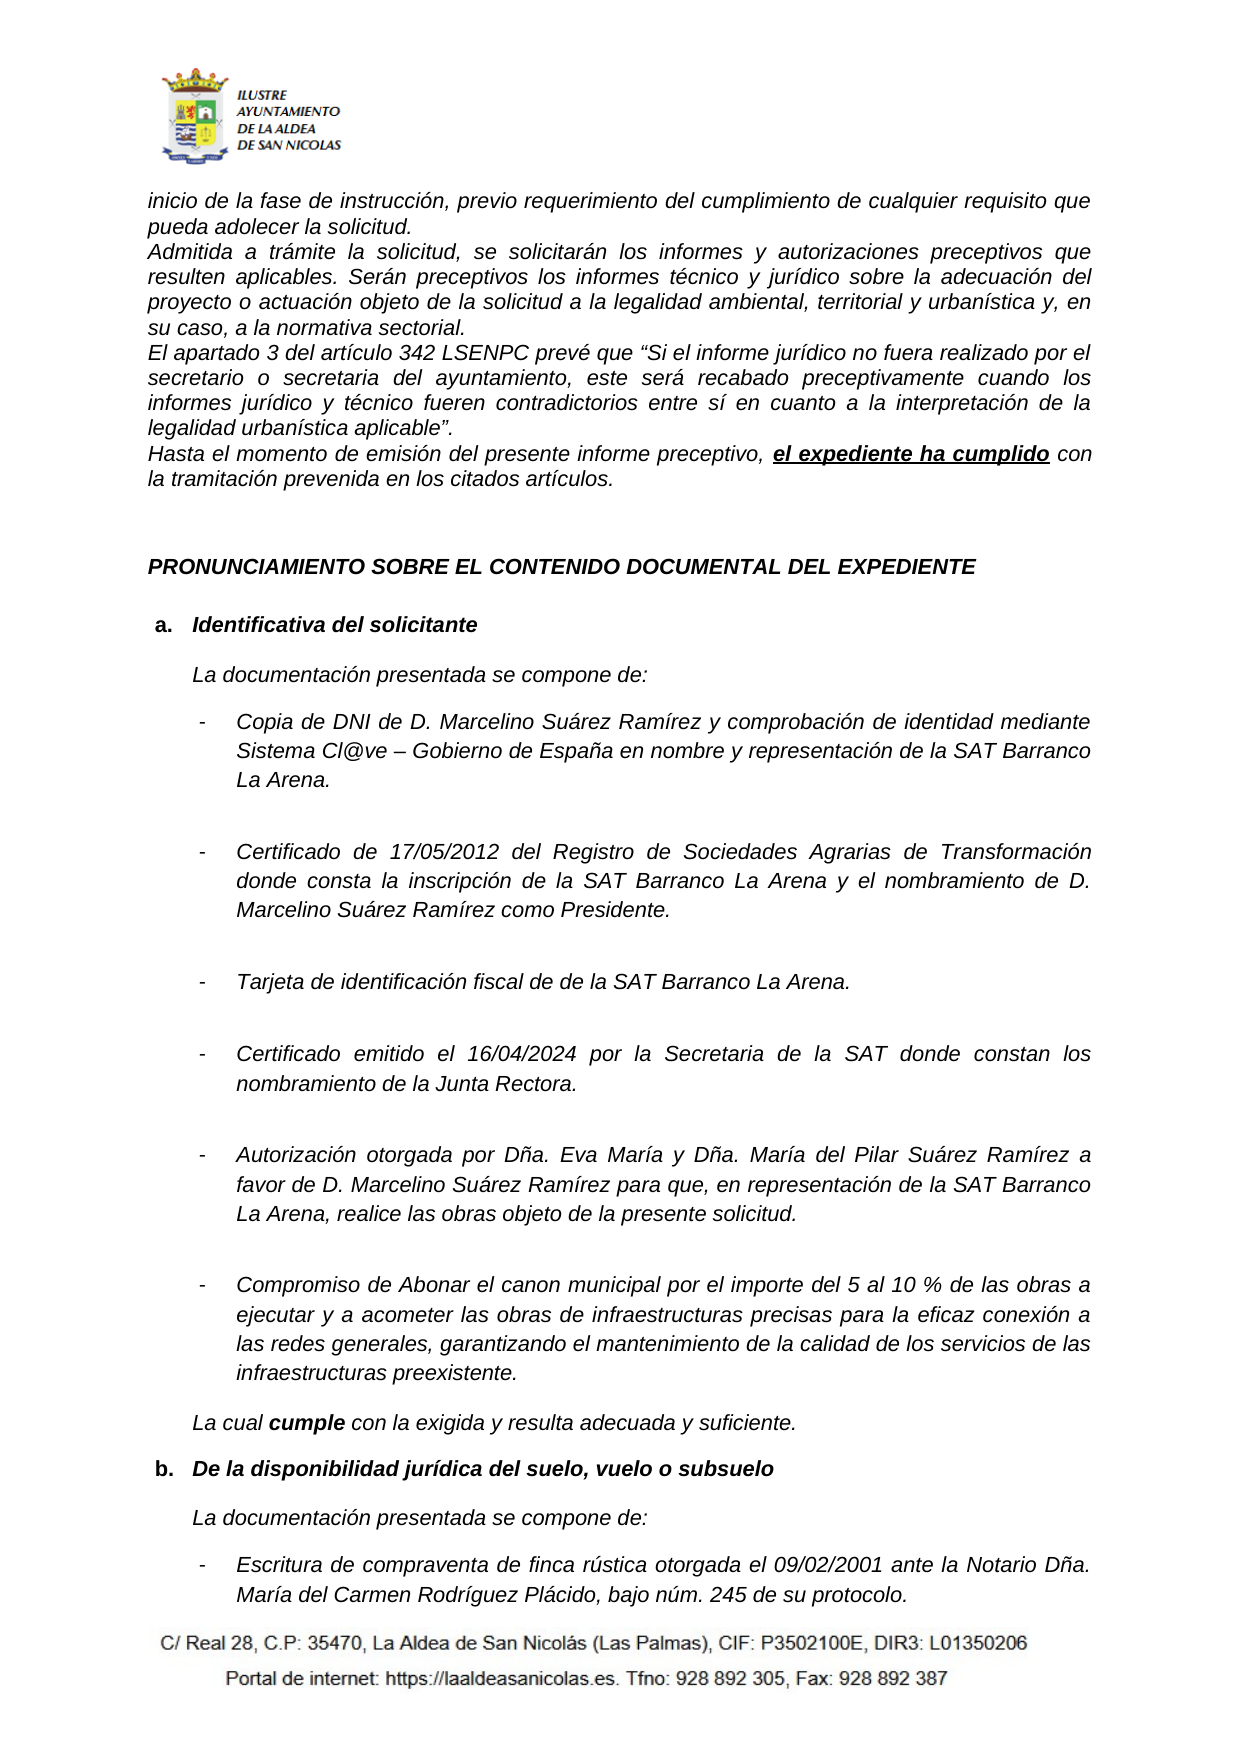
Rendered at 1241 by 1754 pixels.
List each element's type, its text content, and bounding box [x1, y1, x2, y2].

text inicio de la fase de instrucción, previo requerimiento del cumplimiento de cualquier requisito que pueda adolecer la solicitud. [148, 188, 1093, 239]
list Autorización otorgada por Dña. Eva María y Dña. María del Pilar Suárez Ramírez a favor de D. Marcelino Suárez Ramírez para que, en representación de la SAT Barranco La Arena, realice las obras objeto de la presente solicitud. [199, 1141, 1093, 1226]
list Certificado de 17/05/2012 del Registro de Sociedades Agrarias de Transformación donde consta la inscripción de la SAT Barranco La Arena y el nombramiento de D. Marcelino Suárez Ramírez como Presidente. [199, 838, 1093, 923]
list Compromiso de Abonar el canon municipal por el importe del 5 al 10 % de las obras a ejecutar y a acometer las obras de infraestructuras precisas para la eficaz conexión a las redes generales, garantizando el mantenimiento de la calidad de los servicios de las infraestructuras preexistente. [199, 1271, 1093, 1385]
text Hasta el momento de emisión del presente informe preceptivo, el expediente ha cumplido con la tramitación prevenida en los citados artículos. [148, 441, 1093, 491]
text El apartado 3 del artículo 342 LSENPC prevé que “Si el informe jurídico no fuera realizado por el secretario o secretaria del ayuntamiento, este será recabado preceptivamente cuando los informes jurídico y técnico fueren contradictorios entre sí en cuanto a la interpretación de la legalidad urbanística aplicable”. [148, 340, 1093, 441]
text La cual cumple con la exigida y resulta adecuada y suficiente. [192, 1409, 1093, 1435]
list De la disponibilidad jurídica del suelo, vuelo o subsuelo [154, 1456, 1093, 1481]
list Copia de DNI de D. Marcelino Suárez Ramírez y comprobación de identidad mediante Sistema Cl@ve – Gobierno de España en nombre y representación de la SAT Barranco La Arena. [199, 708, 1093, 793]
text Admitida a trámite la solicitud, se solicitarán los informes y autorizaciones preceptivos que resulten aplicables. Serán preceptivos los informes técnico y jurídico sobre la adecuación del proyecto o actuación objeto de la solicitud a la legalidad ambiental, territorial y urbanística y, en su caso, a la normativa sectorial. [148, 239, 1093, 340]
picture [148, 60, 357, 172]
text La documentación presentada se compone de: [192, 662, 1093, 687]
subtitle PRONUNCIAMIENTO SOBRE EL CONTENIDO DOCUMENTAL DEL EXPEDIENTE [148, 554, 1093, 579]
picture [149, 1627, 1034, 1694]
list Tarjeta de identificación fiscal de de la SAT Barranco La Arena. [199, 968, 1093, 995]
list Escritura de compraventa de finca rústica otorgada el 09/02/2001 ante la Notario Dña. María del Carmen Rodríguez Plácido, bajo núm. 245 de su protocolo. [199, 1551, 1093, 1607]
text La documentación presentada se compone de: [192, 1505, 1093, 1531]
list Identificativa del solicitante [154, 612, 1093, 637]
list Certificado emitido el 16/04/2024 por la Secretaria de la SAT donde constan los nombramiento de la Junta Rectora. [199, 1040, 1093, 1096]
